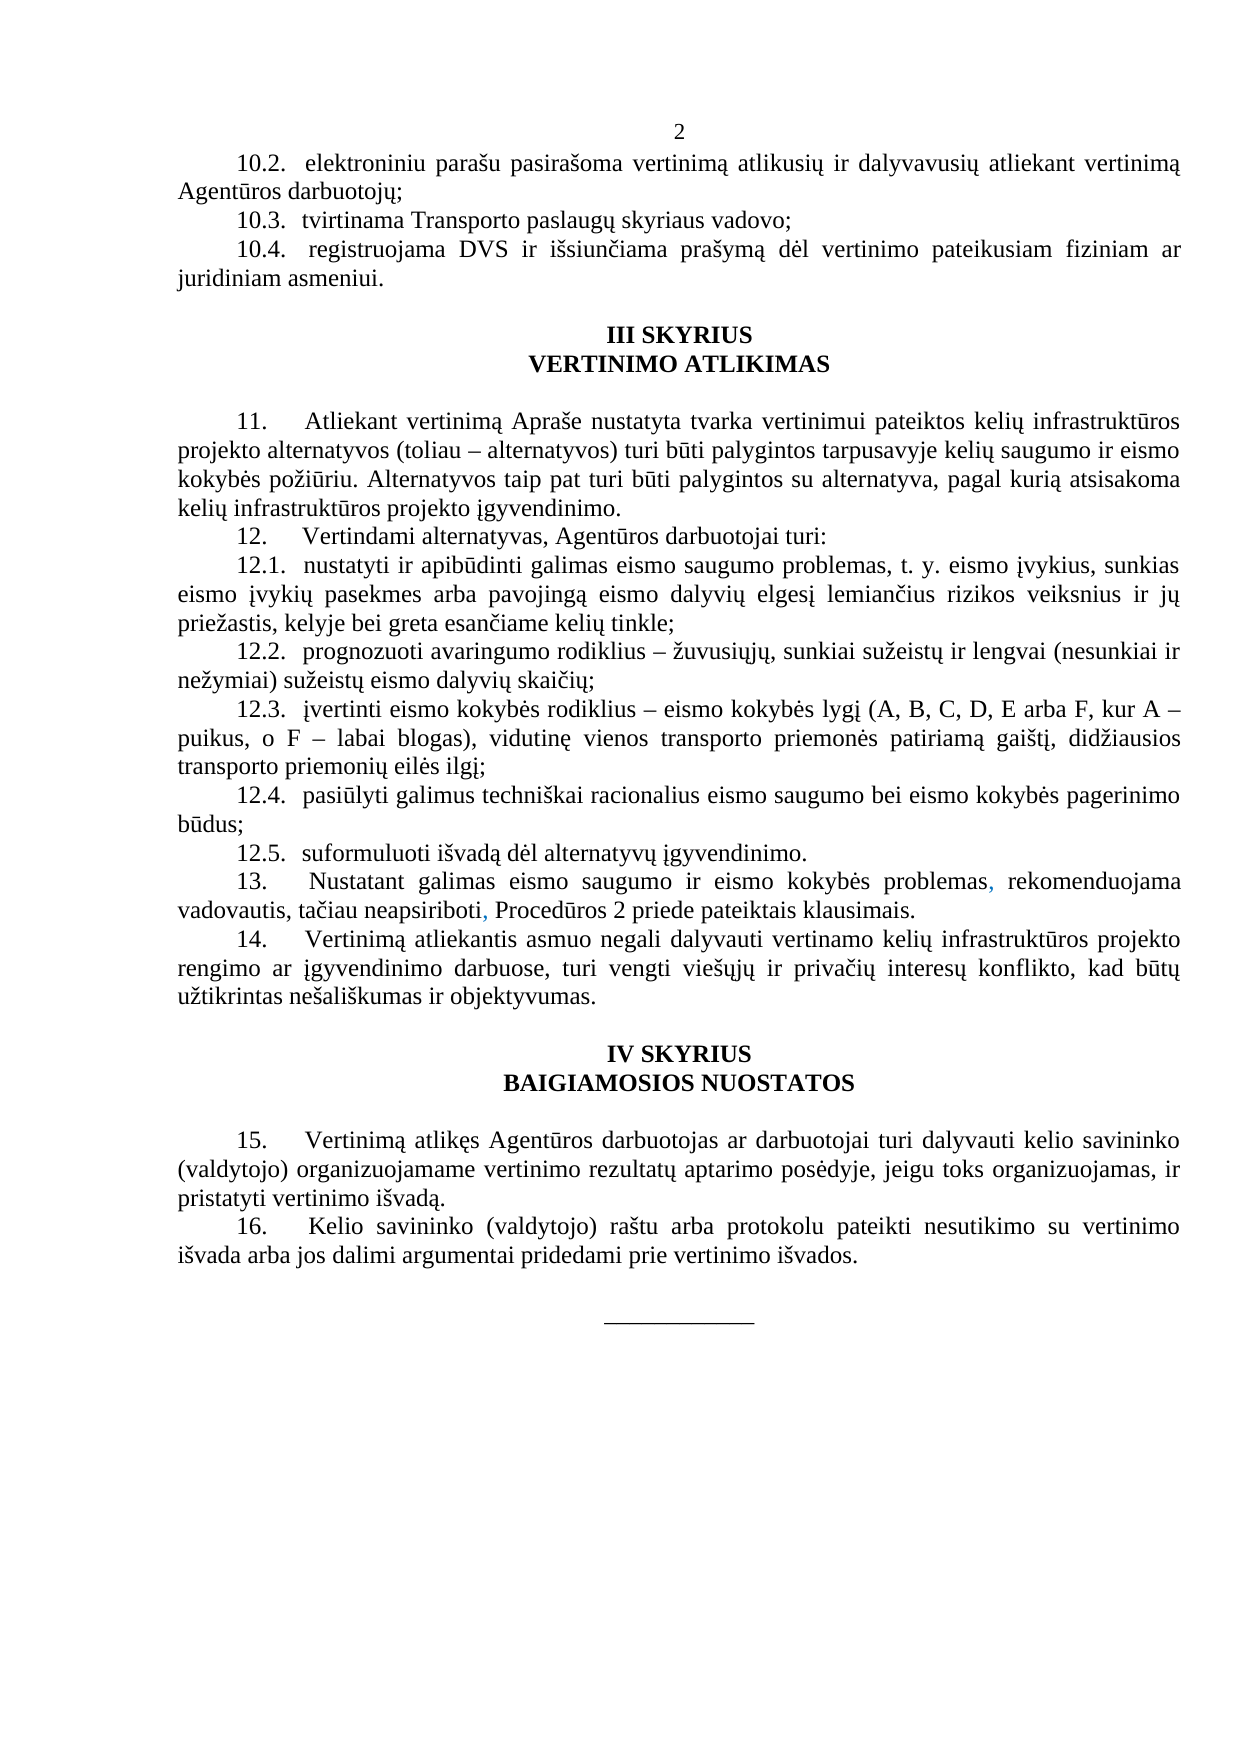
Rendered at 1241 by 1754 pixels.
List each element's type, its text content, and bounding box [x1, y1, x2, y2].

text 12.3. įvertinti eismo kokybės rodiklius – eismo kokybės lygį (A, B, C, D, E arba F, kur A – puikus, o F – labai blogas), vidutinę vienos transporto priemonės patiriamą gaištį, didžiausios transporto priemonių eilės ilgį; [177, 694, 1181, 780]
text IV SKYRIUS [177, 1039, 1181, 1068]
text 16. Kelio savininko (valdytojo) raštu arba protokolu pateikti nesutikimo su vertinimo išvada arba jos dalimi argumentai pridedami prie vertinimo išvados. [177, 1211, 1181, 1269]
text 10.4. registruojama DVS ir išsiunčiama prašymą dėl vertinimo pateikusiam fiziniam ar juridiniam asmeniui. [177, 234, 1181, 291]
text 12.5. suformuluoti išvadą dėl alternatyvų įgyvendinimo. [177, 838, 1181, 866]
text 13. Nustatant galimas eismo saugumo ir eismo kokybės problemas, rekomenduojama vadovautis, tačiau neapsiriboti, Procedūros 2 priede pateiktais klausimais. [177, 866, 1181, 924]
text 14. Vertinimą atliekantis asmuo negali dalyvauti vertinamo kelių infrastruktūros projekto rengimo ar įgyvendinimo darbuose, turi vengti viešųjų ir privačių interesų konflikto, kad būtų užtikrintas nešališkumas ir objektyvumas. [177, 924, 1181, 1010]
text 15. Vertinimą atlikęs Agentūros darbuotojas ar darbuotojai turi dalyvauti kelio savininko (valdytojo) organizuojamame vertinimo rezultatų aptarimo posėdyje, jeigu toks organizuojamas, ir pristatyti vertinimo išvadą. [177, 1125, 1181, 1211]
text 12. Vertindami alternatyvas, Agentūros darbuotojai turi: [177, 521, 1181, 550]
text 10.3. tvirtinama Transporto paslaugų skyriaus vadovo; [177, 205, 1181, 234]
text ____________ [177, 1298, 1181, 1326]
text Vertinimo atlikimas [177, 349, 1181, 378]
text 12.1. nustatyti ir apibūdinti galimas eismo saugumo problemas, t. y. eismo įvykius, sunkias eismo įvykių pasekmes arba pavojingą eismo dalyvių elgesį lemiančius rizikos veiksnius ir jų priežastis, kelyje bei greta esančiame kelių tinkle; [177, 550, 1181, 636]
text 11. Atliekant vertinimą Apraše nustatyta tvarka vertinimui pateiktos kelių infrastruktūros projekto alternatyvos (toliau – alternatyvos) turi būti palygintos tarpusavyje kelių saugumo ir eismo kokybės požiūriu. Alternatyvos taip pat turi būti palygintos su alternatyva, pagal kurią atsisakoma kelių infrastruktūros projekto įgyvendinimo. [177, 406, 1181, 521]
text 12.2. prognozuoti avaringumo rodiklius – žuvusiųjų, sunkiai sužeistų ir lengvai (nesunkiai ir nežymiai) sužeistų eismo dalyvių skaičių; [177, 636, 1181, 694]
text 12.4. pasiūlyti galimus techniškai racionalius eismo saugumo bei eismo kokybės pagerinimo būdus; [177, 780, 1181, 838]
text BAIGIAMOSIOS NUOSTATOS [177, 1068, 1181, 1096]
text III skyrius [177, 320, 1181, 349]
text 10.2. elektroniniu parašu pasirašoma vertinimą atlikusių ir dalyvavusių atliekant vertinimą Agentūros darbuotojų; [177, 148, 1181, 205]
